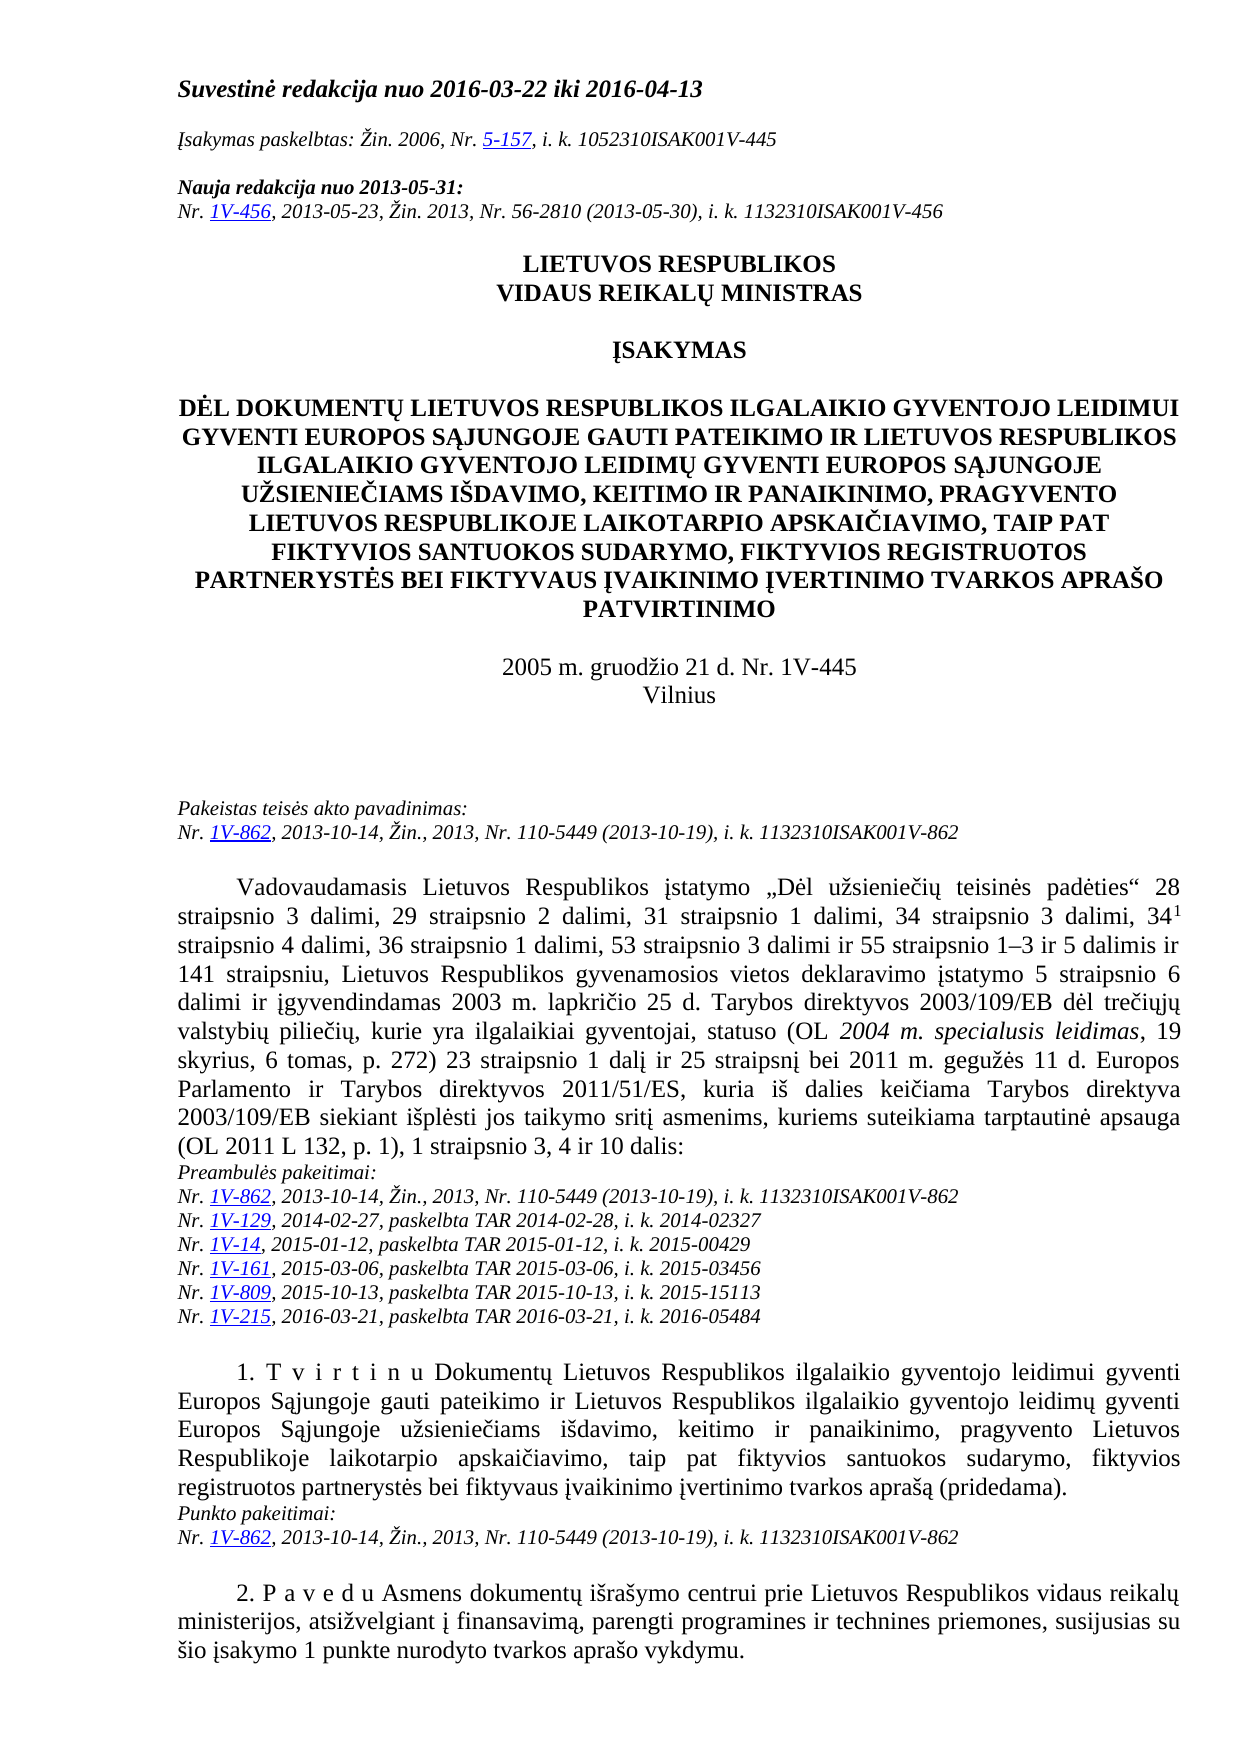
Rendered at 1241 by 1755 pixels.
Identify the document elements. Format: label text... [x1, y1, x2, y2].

text Suvestinė redakcija nuo 2016-03-22 iki 2016-04-13 [177, 74, 1181, 103]
text Pakeistas teisės akto pavadinimas: [177, 796, 1181, 819]
text 2. P a v e d u Asmens dokumentų išrašymo centrui prie Lietuvos Respublikos vidaus reikalų ministerijos, atsižvelgiant į finansavimą, parengti programines ir technines priemones, susijusias su šio įsakymo 1 punkte nurodyto tvarkos aprašo vykdymu. [177, 1578, 1181, 1664]
text Nauja redakcija nuo 2013-05-31: [177, 175, 1181, 199]
text VIDAUS REIKALŲ MINISTRAS [177, 278, 1181, 307]
text Nr. 1V-215, 2016-03-21, paskelbta TAR 2016-03-21, i. k. 2016-05484 [177, 1304, 1181, 1328]
text Nr. 1V-129, 2014-02-27, paskelbta TAR 2014-02-28, i. k. 2014-02327 [177, 1208, 1181, 1232]
text Punkto pakeitimai: [177, 1501, 1181, 1525]
text Nr. 1V-809, 2015-10-13, paskelbta TAR 2015-10-13, i. k. 2015-15113 [177, 1280, 1181, 1304]
text 1. T v i r t i n u Dokumentų Lietuvos Respublikos ilgalaikio gyventojo leidimui gyventi Europos Sąjungoje gauti pateikimo ir Lietuvos Respublikos ilgalaikio gyventojo leidimų gyventi Europos Sąjungoje užsieniečiams išdavimo, keitimo ir panaikinimo, pragyvento Lietuvos Respublikoje laikotarpio apskaičiavimo, taip pat fiktyvios santuokos sudarymo, fiktyvios registruotos partnerystės bei fiktyvaus įvaikinimo įvertinimo tvarkos aprašą (pridedama). [177, 1357, 1181, 1501]
text Nr. 1V-862, 2013-10-14, Žin., 2013, Nr. 110-5449 (2013-10-19), i. k. 1132310ISAK001V-862 [177, 819, 1181, 844]
text Nr. 1V-14, 2015-01-12, paskelbta TAR 2015-01-12, i. k. 2015-00429 [177, 1232, 1181, 1256]
text Dėl dokumentų Lietuvos respublikos ilgalaikio gyventojo leidimui gyventi Europos SĄJUNGOJE gauti pateikimo ir Lietuvos respublikos ilgalaikio gyventojo leidimų gyventi Europos SĄJUNGOJE UŽSIENIEČIAMS išdavimo, keitimo IR panaikinimo, pragyvento Lietuvos Respublikoje laikotarpio apskaičiavimo, taip pat fiktyvios santuokos sudarymo, fiktyvios registruotos partnerystės BEI fiktyvaus įvaikinimo įvertinimo tvarkos aprašo patvirtinimo [177, 393, 1181, 623]
text Nr. 1V-161, 2015-03-06, paskelbta TAR 2015-03-06, i. k. 2015-03456 [177, 1256, 1181, 1280]
text 2005 m. gruodžio 21 d. Nr. 1V-445 [177, 652, 1181, 681]
text LIETUVOS RESPUBLIKOS [177, 249, 1181, 278]
text Preambulės pakeitimai: [177, 1160, 1181, 1184]
text ĮSAKYMAS [177, 336, 1181, 364]
text Nr. 1V-862, 2013-10-14, Žin., 2013, Nr. 110-5449 (2013-10-19), i. k. 1132310ISAK001V-862 [177, 1184, 1181, 1208]
text Nr. 1V-456, 2013-05-23, Žin. 2013, Nr. 56-2810 (2013-05-30), i. k. 1132310ISAK001V-456 [177, 199, 1181, 223]
text Nr. 1V-862, 2013-10-14, Žin., 2013, Nr. 110-5449 (2013-10-19), i. k. 1132310ISAK001V-862 [177, 1525, 1181, 1549]
text Įsakymas paskelbtas: Žin. 2006, Nr. 5-157, i. k. 1052310ISAK001V-445 [177, 127, 1181, 151]
text Vilnius [177, 681, 1181, 709]
text Vadovaudamasis Lietuvos Respublikos įstatymo „Dėl užsieniečių teisinės padėties“ 28 straipsnio 3 dalimi, 29 straipsnio 2 dalimi, 31 straipsnio 1 dalimi, 34 straipsnio 3 dalimi, 341 straipsnio 4 dalimi, 36 straipsnio 1 dalimi, 53 straipsnio 3 dalimi ir 55 straipsnio 1–3 ir 5 dalimis ir 141 straipsniu, Lietuvos Respublikos gyvenamosios vietos deklaravimo įstatymo 5 straipsnio 6 dalimi ir įgyvendindamas 2003 m. lapkričio 25 d. Tarybos direktyvos 2003/109/EB dėl trečiųjų valstybių piliečių, kurie yra ilgalaikiai gyventojai, statuso (OL 2004 m. specialusis leidimas, 19 skyrius, 6 tomas, p. 272) 23 straipsnio 1 dalį ir 25 straipsnį bei 2011 m. gegužės 11 d. Europos Parlamento ir Tarybos direktyvos 2011/51/ES, kuria iš dalies keičiama Tarybos direktyva 2003/109/EB siekiant išplėsti jos taikymo sritį asmenims, kuriems suteikiama tarptautinė apsauga (OL 2011 L 132, p. 1), 1 straipsnio 3, 4 ir 10 dalis: [177, 872, 1181, 1160]
